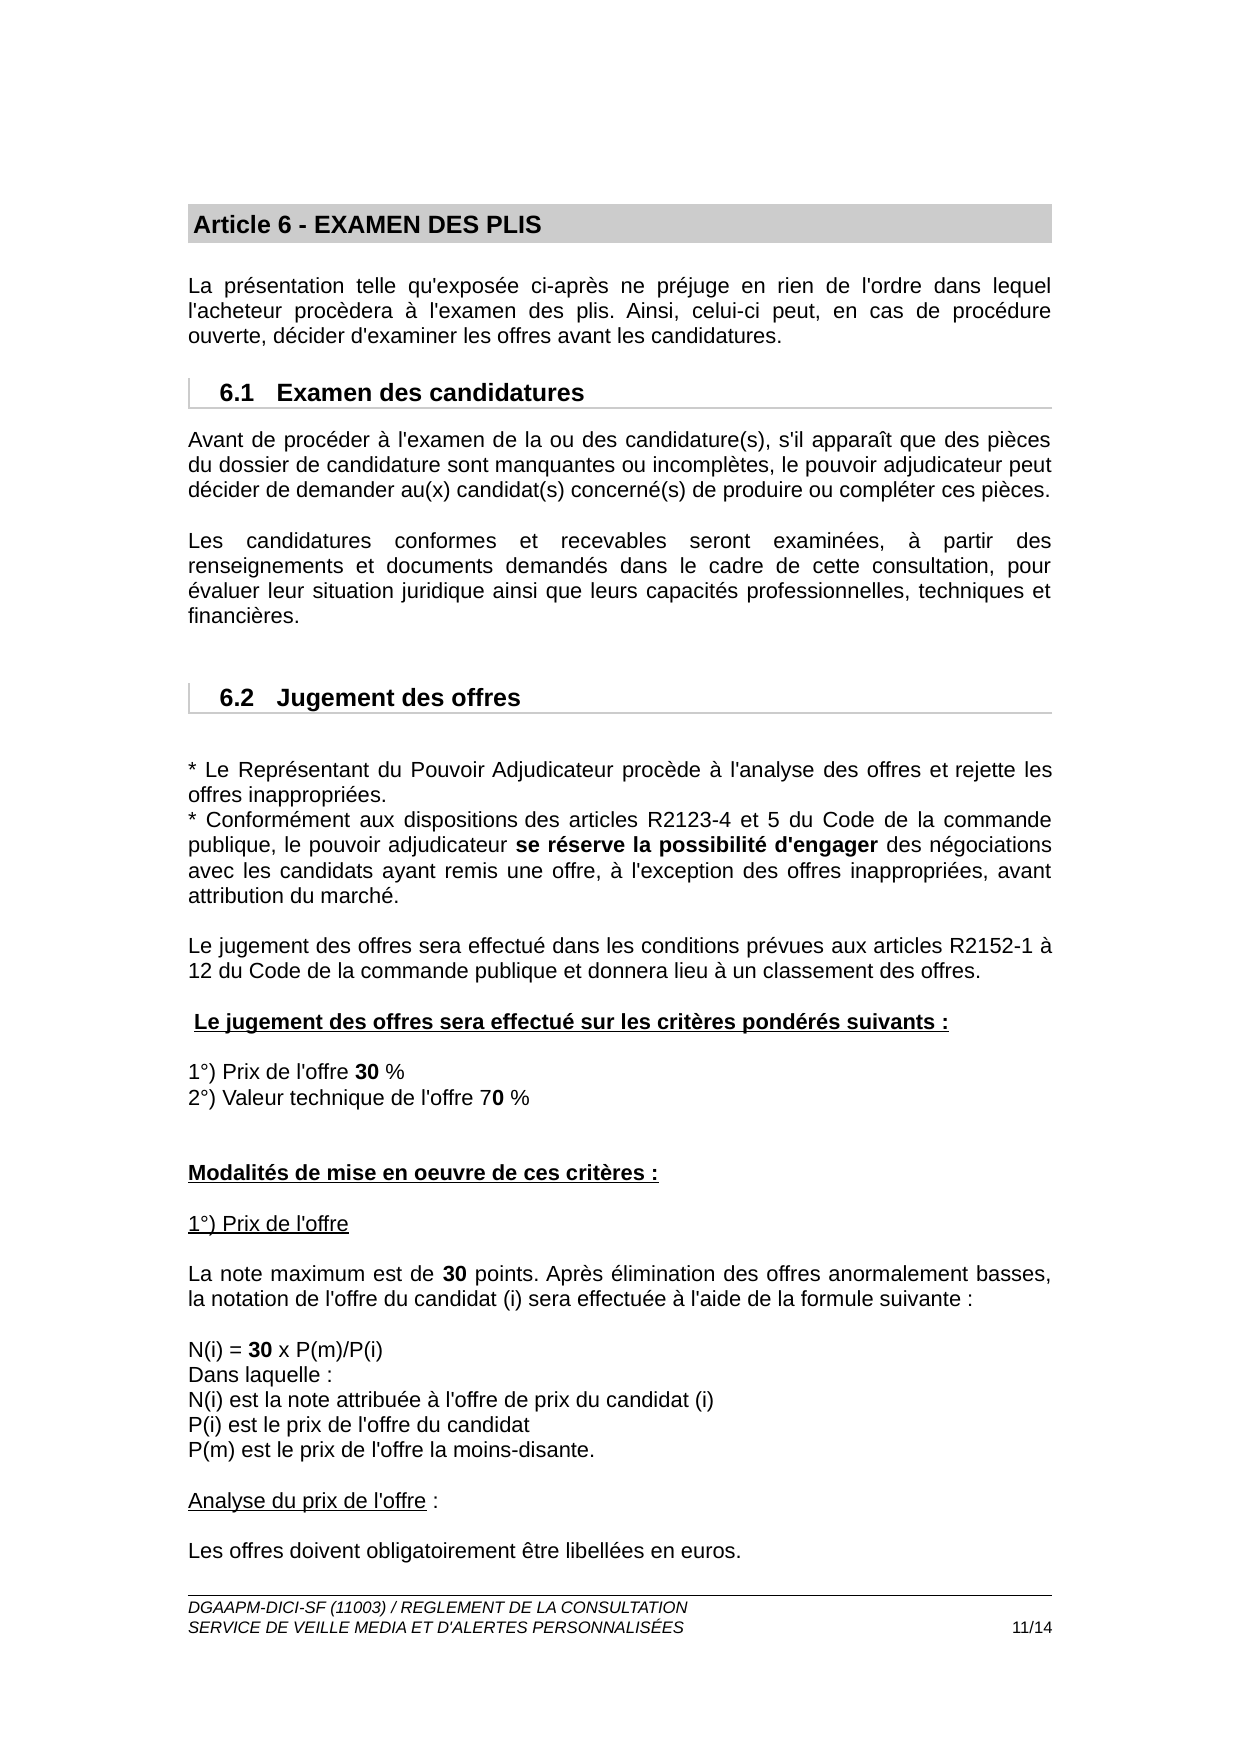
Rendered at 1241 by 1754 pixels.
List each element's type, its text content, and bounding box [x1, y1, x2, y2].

text Le jugement des offres sera effectué dans les conditions prévues aux articles R2152-1 à 12 du Code de la commande publique et donnera lieu à un classement des offres. [188, 933, 1052, 984]
subtitle Jugement des offres [190, 683, 1052, 712]
text 1°) Prix de l'offre [188, 1211, 1052, 1236]
text La présentation telle qu'exposée ci-après ne préjuge en rien de l'ordre dans lequel l'acheteur procèdera à l'examen des plis. Ainsi, celui-ci peut, en cas de procédure ouverte, décider d'examiner les offres avant les candidatures. [188, 273, 1052, 349]
text N(i) est la note attribuée à l'offre de prix du candidat (i) [188, 1387, 1052, 1412]
text P(m) est le prix de l'offre la moins-disante. [188, 1437, 1052, 1463]
text Le jugement des offres sera effectué sur les critères pondérés suivants : [188, 1009, 1052, 1034]
subtitle EXAMEN DES PLIS [190, 207, 1050, 241]
text * Le Représentant du Pouvoir Adjudicateur procède à l'analyse des offres et rejette les offres inappropriées. [188, 757, 1052, 807]
text N(i) = 30 x P(m)/P(i) [188, 1337, 1052, 1362]
text Analyse du prix de l'offre : [188, 1488, 1052, 1513]
text * Conformément aux dispositions des articles R2123-4 et 5 du Code de la commande publique, le pouvoir adjudicateur se réserve la possibilité d'engager des négociations avec les candidats ayant remis une offre, à l'exception des offres inappropriées, avant attribution du marché. [188, 807, 1052, 908]
text 1°) Prix de l'offre 30 % [188, 1059, 1052, 1084]
text P(i) est le prix de l'offre du candidat [188, 1412, 1052, 1437]
text Avant de procéder à l'examen de la ou des candidature(s), s'il apparaît que des pièces du dossier de candidature sont manquantes ou incomplètes, le pouvoir adjudicateur peut décider de demander au(x) candidat(s) concerné(s) de produire ou compléter ces pièces. [188, 427, 1052, 502]
text Les candidatures conformes et recevables seront examinées, à partir des renseignements et documents demandés dans le cadre de cette consultation, pour évaluer leur situation juridique ainsi que leurs capacités professionnelles, techniques et financières. [188, 527, 1052, 628]
text Modalités de mise en oeuvre de ces critères : [188, 1160, 1052, 1185]
subtitle Examen des candidatures [190, 378, 1052, 407]
text La note maximum est de 30 points. Après élimination des offres anormalement basses, la notation de l'offre du candidat (i) sera effectuée à l'aide de la formule suivante : [188, 1261, 1052, 1311]
text Dans laquelle : [188, 1362, 1052, 1387]
text Les offres doivent obligatoirement être libellées en euros. [188, 1538, 1052, 1563]
text 2°) Valeur technique de l'offre 70 % [188, 1084, 1052, 1110]
